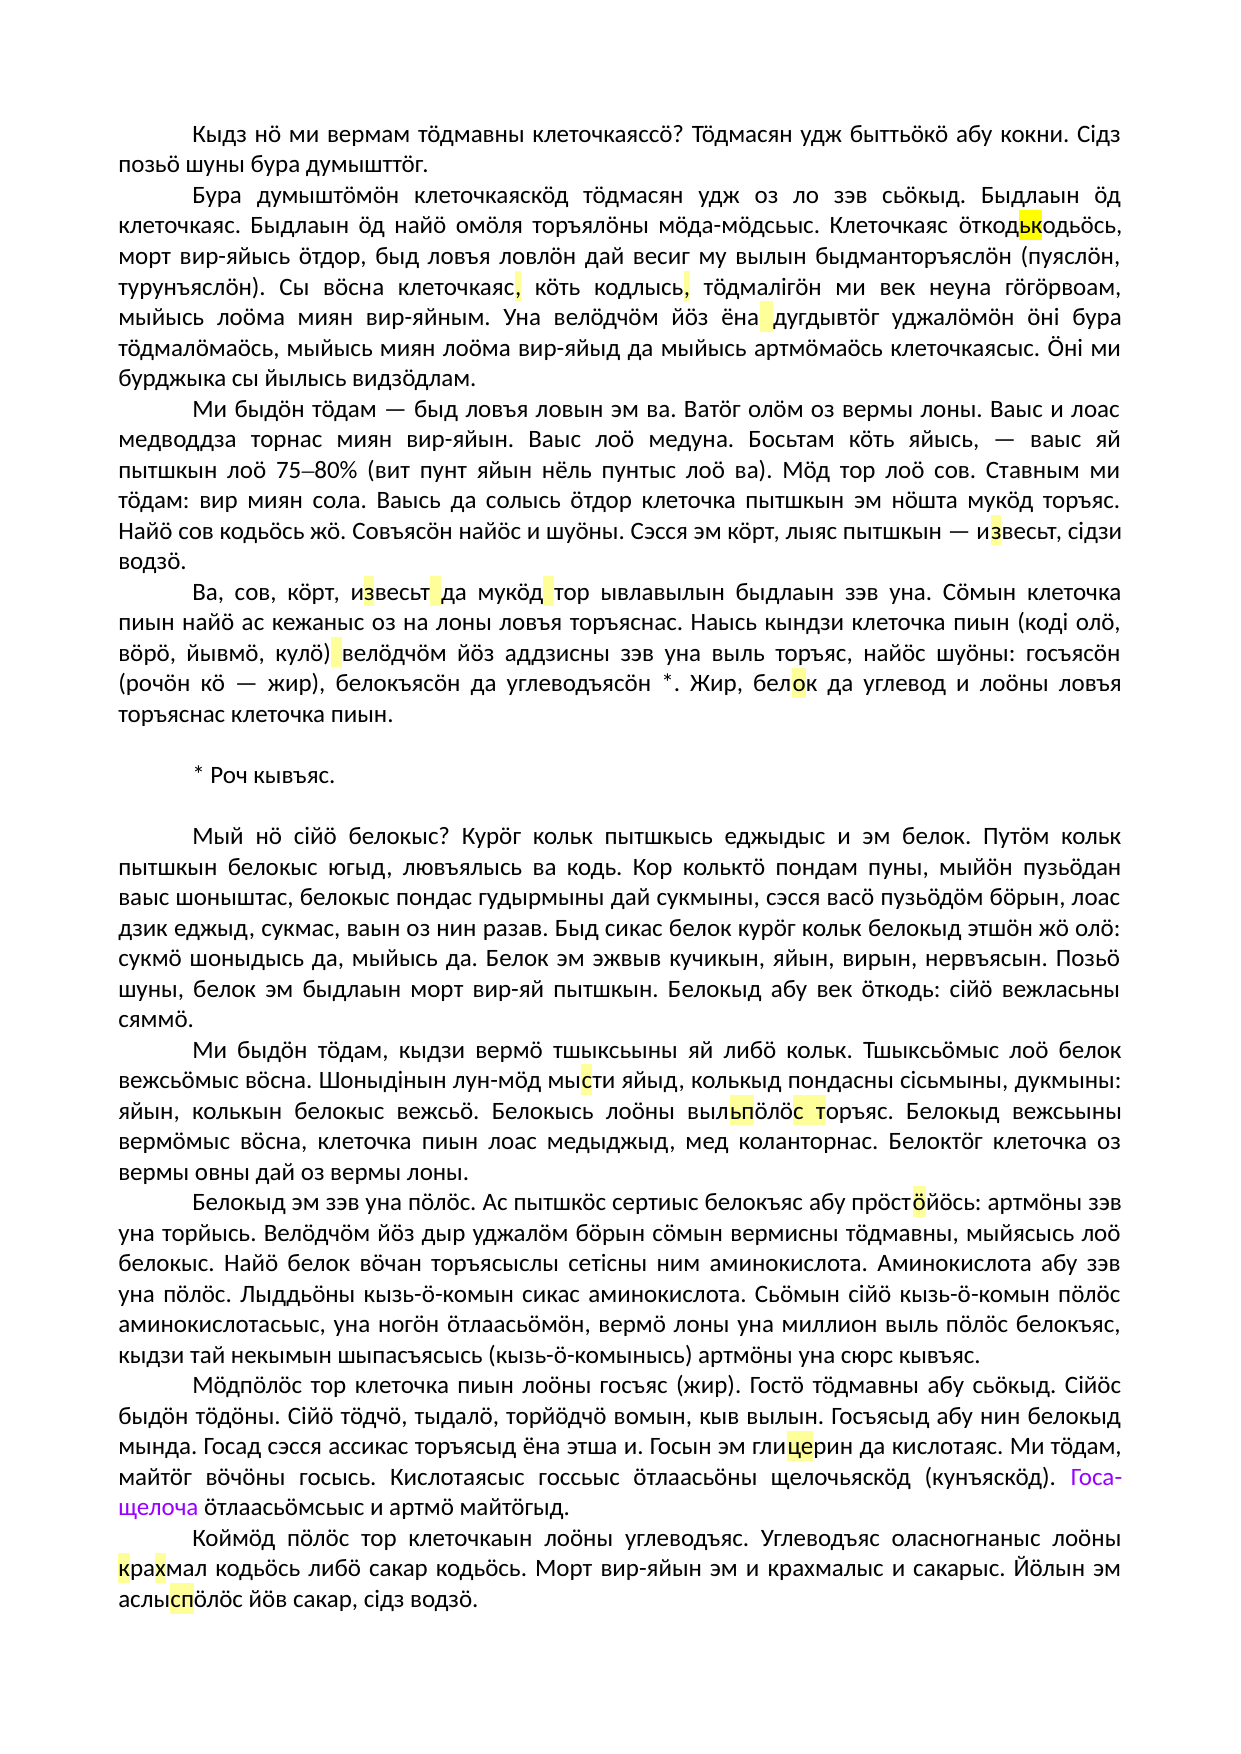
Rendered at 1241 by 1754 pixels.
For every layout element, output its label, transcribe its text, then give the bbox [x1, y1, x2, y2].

text Бура думыштӧмӧн клеточкаяскӧд тӧдмасян удж оз ло зэв сьӧкыд. Быдлаын ӧд клеточкаяс. Быдлаын ӧд найӧ омӧля торъялӧны мӧда-мӧдсьыс. Клеточкаяс ӧткодькодьӧсь, морт вир-яйысь ӧтдор, быд ловъя ловлӧн дай весиг му вылын быдманторъяслӧн (пуяслӧн, турунъяслӧн). Сы вӧсна клеточкаяс, кӧть кодлысь, тӧдмалігӧн ми век неуна гӧгӧрвоам, мыйысь лоӧма миян вир-яйным. Уна велӧдчӧм йӧз ёна дугдывтӧг уджалӧмӧн ӧні бура тӧдмалӧмаӧсь, мыйысь миян лоӧма вир-яйыд да мыйысь артмӧмаӧсь клеточкаясыс. Ӧні ми бурджыка сы йылысь видзӧдлам. [118, 179, 1122, 393]
text Белокыд эм зэв уна пӧлӧс. Ас пытшкӧс сертиыс белокъяс абу прӧстӧйӧсь: артмӧны зэв уна торйысь. Велӧдчӧм йӧз дыр уджалӧм бӧрын сӧмын вермисны тӧдмавны, мыйясысь лоӧ белокыс. Найӧ белок вӧчан торъясыслы сетісны ним аминокислота. Аминокислота абу зэв уна пӧлӧс. Лыддьӧны кызь-ӧ-комын сикас аминокислота. Сьӧмын сійӧ кызь-ӧ-комын пӧлӧс аминокислотасьыс, уна ногӧн ӧтлаасьӧмӧн, вермӧ лоны уна миллион выль пӧлӧс белокъяс, кыдзи тай некымын шыпасъясысь (кызь-ӧ-комынысь) артмӧны уна сюрс кывъяс. [118, 1186, 1122, 1369]
text Мӧдпӧлӧс тор клеточка пиын лоӧны госъяс (жир). Гостӧ тӧдмавны абу сьӧкыд. Сійӧс быдӧн тӧдӧны. Сійӧ тӧдчӧ, тыдалӧ, торйӧдчӧ вомын, кыв вылын. Госъясыд абу нин белокыд мында. Госад сэсся ассикас торъясыд ёна этша и. Госын эм глицерин да кислотаяс. Ми тӧдам, майтӧг вӧчӧны госысь. Кислотаясыс госсьыс ӧтлаасьӧны щелочьяскӧд (кунъяскӧд). Госа-щелоча ӧтлаасьӧмсьыс и артмӧ майтӧгыд. [118, 1369, 1122, 1522]
text Коймӧд пӧлӧс тор клеточкаын лоӧны углеводъяс. Углеводъяс оласногнаныс лоӧны крахмал кодьӧсь либӧ сакар кодьӧсь. Морт вир-яйын эм и крахмалыс и сакарыс. Йӧлын эм аслыспӧлӧс йӧв сакар, сідз водзӧ. [118, 1522, 1122, 1614]
text Кыдз нӧ ми вермам тӧдмавны клеточкаяссӧ? Тӧдмасян удж быттьӧкӧ абу кокни. Сідз позьӧ шуны бура думышттӧг. [118, 118, 1122, 179]
text Мый нӧ сійӧ белокыс? Курӧг кольк пытшкысь еджыдыс и эм белок. Путӧм кольк пытшкын белокыс югыд, лювъялысь ва кодь. Кор кольктӧ пондам пуны, мыйӧн пузьӧдан ваыс шоныштас, белокыс пондас гудырмыны дай сукмыны, сэсся васӧ пузьӧдӧм бӧрын, лоас дзик еджыд, сукмас, ваын оз нин разав. Быд сикас белок курӧг кольк белокыд этшӧн жӧ олӧ: сукмӧ шоныдысь да, мыйысь да. Белок эм эжвыв кучикын, яйын, вирын, нервъясын. Позьӧ шуны, белок эм быдлаын морт вир-яй пытшкын. Белокыд абу век ӧткодь: сійӧ вежласьны сяммӧ. [118, 820, 1122, 1034]
text Ми быдӧн тӧдам, кыдзи вермӧ тшыксьыны яй либӧ кольк. Тшыксьӧмыс лоӧ белок вежсьӧмыс вӧсна. Шоныдінын лун-мӧд мысти яйыд, колькыд пондасны сісьмыны, дукмыны: яйын, колькын белокыс вежсьӧ. Белокысь лоӧны выльпӧлӧс торъяс. Белокыд вежсьыны вермӧмыс вӧсна, клеточка пиын лоас медыджыд, мед коланторнас. Белоктӧг клеточка оз вермы овны дай оз вермы лоны. [118, 1034, 1122, 1186]
text * Роч кывъяс. [118, 759, 1122, 789]
text Ва, сов, кӧрт, извесьт да мукӧд тор ывлавылын быдлаын зэв уна. Сӧмын клеточка пиын найӧ ас кежаныс оз на лоны ловъя торъяснас. Наысь кындзи клеточка пиын (коді олӧ, вӧрӧ, йывмӧ, кулӧ) велӧдчӧм йӧз аддзисны зэв уна выль торъяс, найӧс шуӧны: госъясӧн (рочӧн кӧ — жир), белокъясӧн да углеводъясӧн *. Жир, белок да углевод и лоӧны ловъя торъяснас клеточка пиын. [118, 576, 1122, 728]
text Ми быдӧн тӧдам — быд ловъя ловын эм ва. Ватӧг олӧм оз вермы лоны. Ваыс и лоас медводдза торнас миян вир-яйын. Ваыс лоӧ медуна. Босьтам кӧть яйысь, — ваыс яй пытшкын лоӧ 75–80% (вит пунт яйын нёль пунтыс лоӧ ва). Мӧд тор лоӧ сов. Ставным ми тӧдам: вир миян сола. Ваысь да солысь ӧтдор клеточка пытшкын эм нӧшта мукӧд торъяс. Найӧ сов кодьӧсь жӧ. Совъясӧн найӧс и шуӧны. Сэсся эм кӧрт, лыяс пытшкын — извесьт, сідзи водзӧ. [118, 393, 1122, 576]
